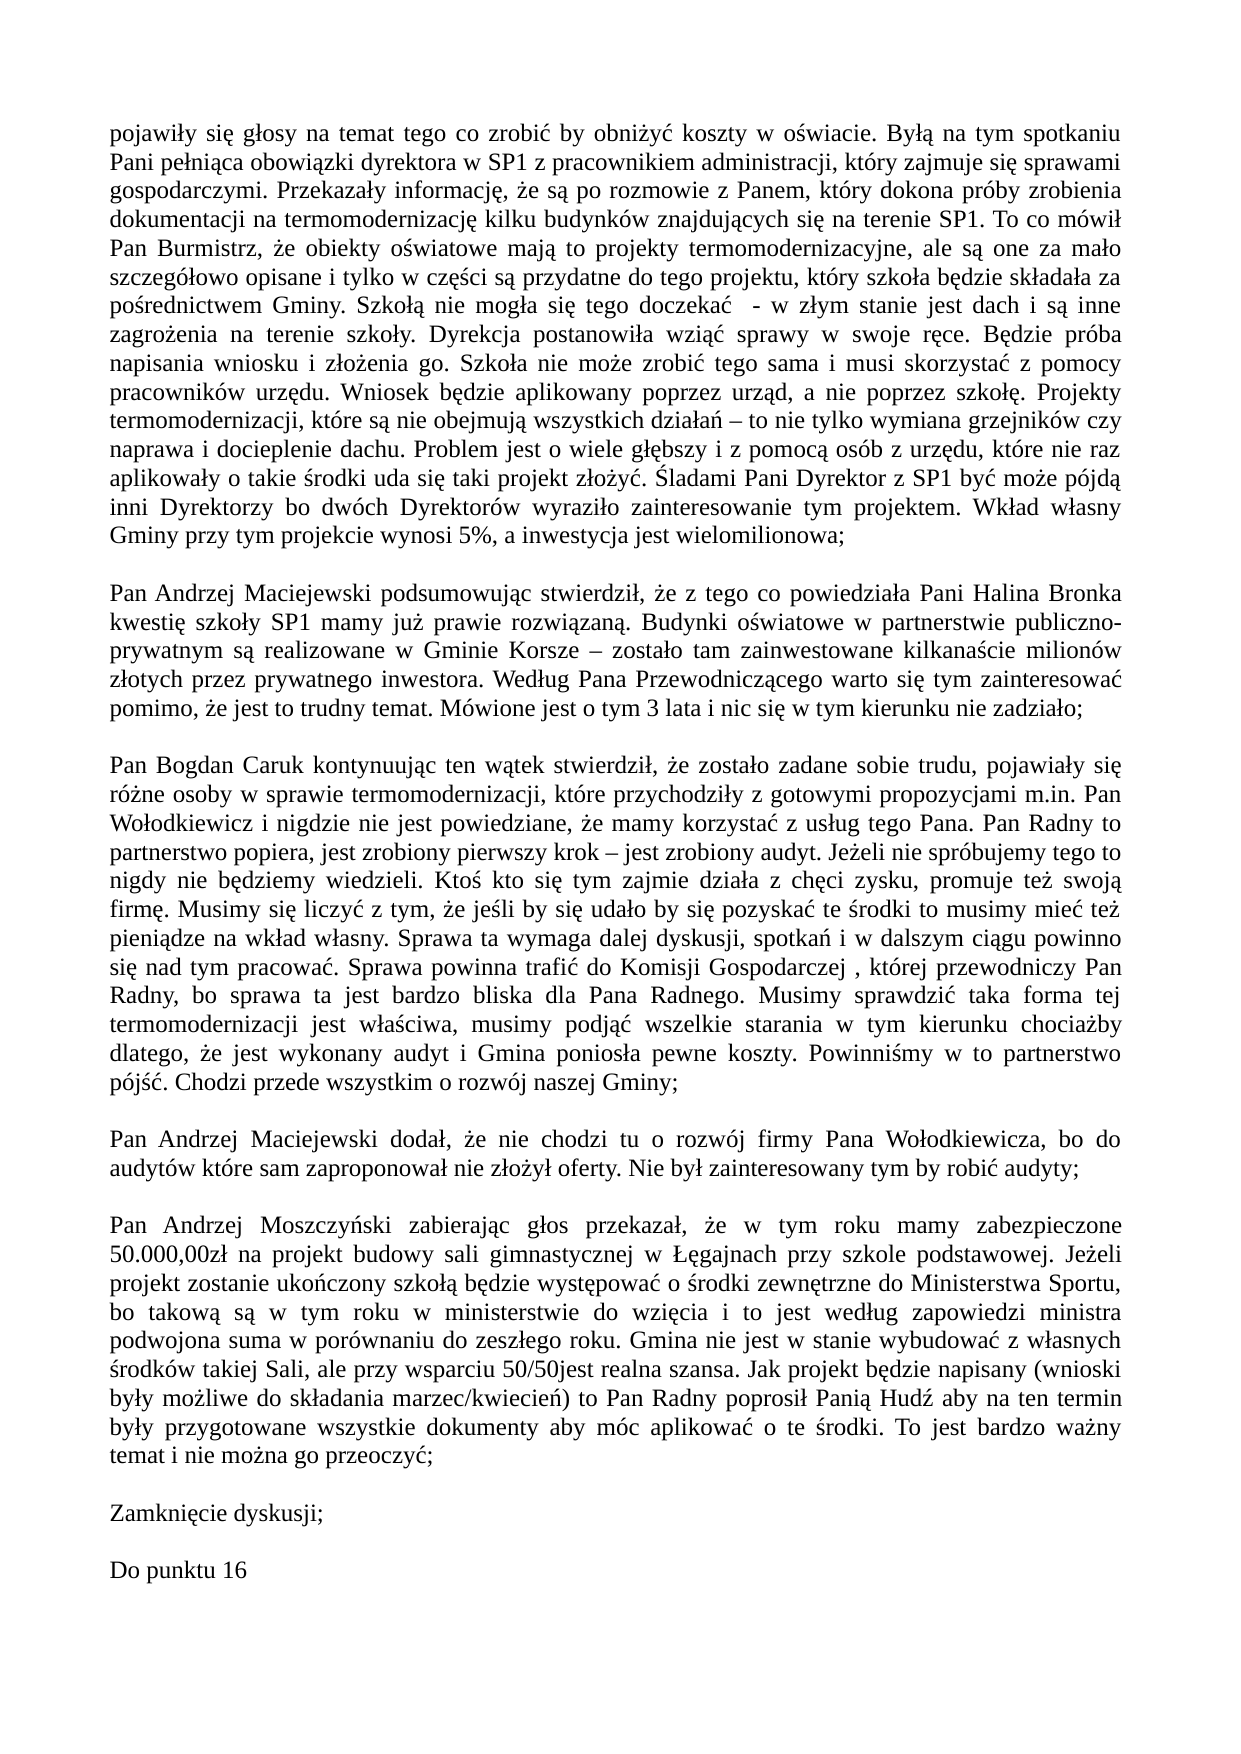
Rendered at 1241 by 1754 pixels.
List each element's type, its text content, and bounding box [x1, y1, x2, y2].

text Pan Bogdan Caruk kontynuując ten wątek stwierdził, że zostało zadane sobie trudu, pojawiały się różne osoby w sprawie termomodernizacji, które przychodziły z gotowymi propozycjami m.in. Pan Wołodkiewicz i nigdzie nie jest powiedziane, że mamy korzystać z usług tego Pana. Pan Radny to partnerstwo popiera, jest zrobiony pierwszy krok – jest zrobiony audyt. Jeżeli nie spróbujemy tego to nigdy nie będziemy wiedzieli. Ktoś kto się tym zajmie działa z chęci zysku, promuje też swoją firmę. Musimy się liczyć z tym, że jeśli by się udało by się pozyskać te środki to musimy mieć też pieniądze na wkład własny. Sprawa ta wymaga dalej dyskusji, spotkań i w dalszym ciągu powinno się nad tym pracować. Sprawa powinna trafić do Komisji Gospodarczej , której przewodniczy Pan Radny, bo sprawa ta jest bardzo bliska dla Pana Radnego. Musimy sprawdzić taka forma tej termomodernizacji jest właściwa, musimy podjąć wszelkie starania w tym kierunku chociażby dlatego, że jest wykonany audyt i Gmina poniosła pewne koszty. Powinniśmy w to partnerstwo pójść. Chodzi przede wszystkim o rozwój naszej Gminy; [109, 751, 1123, 1096]
text Pan Andrzej Moszczyński zabierając głos przekazał, że w tym roku mamy zabezpieczone 50.000,00zł na projekt budowy sali gimnastycznej w Łęgajnach przy szkole podstawowej. Jeżeli projekt zostanie ukończony szkołą będzie występować o środki zewnętrzne do Ministerstwa Sportu, bo takową są w tym roku w ministerstwie do wzięcia i to jest według zapowiedzi ministra podwojona suma w porównaniu do zeszłego roku. Gmina nie jest w stanie wybudować z własnych środków takiej Sali, ale przy wsparciu 50/50jest realna szansa. Jak projekt będzie napisany (wnioski były możliwe do składania marzec/kwiecień) to Pan Radny poprosił Panią Hudź aby na ten termin były przygotowane wszystkie dokumenty aby móc aplikować o te środki. To jest bardzo ważny temat i nie można go przeoczyć; [109, 1211, 1123, 1469]
text pojawiły się głosy na temat tego co zrobić by obniżyć koszty w oświacie. Byłą na tym spotkaniu Pani pełniąca obowiązki dyrektora w SP1 z pracownikiem administracji, który zajmuje się sprawami gospodarczymi. Przekazały informację, że są po rozmowie z Panem, który dokona próby zrobienia dokumentacji na termomodernizację kilku budynków znajdujących się na terenie SP1. To co mówił Pan Burmistrz, że obiekty oświatowe mają to projekty termomodernizacyjne, ale są one za mało szczegółowo opisane i tylko w części są przydatne do tego projektu, który szkoła będzie składała za pośrednictwem Gminy. Szkołą nie mogła się tego doczekać - w złym stanie jest dach i są inne zagrożenia na terenie szkoły. Dyrekcja postanowiła wziąć sprawy w swoje ręce. Będzie próba napisania wniosku i złożenia go. Szkoła nie może zrobić tego sama i musi skorzystać z pomocy pracowników urzędu. Wniosek będzie aplikowany poprzez urząd, a nie poprzez szkołę. Projekty termomodernizacji, które są nie obejmują wszystkich działań – to nie tylko wymiana grzejników czy naprawa i docieplenie dachu. Problem jest o wiele głębszy i z pomocą osób z urzędu, które nie raz aplikowały o takie środki uda się taki projekt złożyć. Śladami Pani Dyrektor z SP1 być może pójdą inni Dyrektorzy bo dwóch Dyrektorów wyraziło zainteresowanie tym projektem. Wkład własny Gminy przy tym projekcie wynosi 5%, a inwestycja jest wielomilionowa; [109, 118, 1123, 549]
text Zamknięcie dyskusji; [109, 1498, 1123, 1527]
text Do punktu 16 [109, 1556, 1123, 1584]
text Pan Andrzej Maciejewski podsumowując stwierdził, że z tego co powiedziała Pani Halina Bronka kwestię szkoły SP1 mamy już prawie rozwiązaną. Budynki oświatowe w partnerstwie publiczno-prywatnym są realizowane w Gminie Korsze – zostało tam zainwestowane kilkanaście milionów złotych przez prywatnego inwestora. Według Pana Przewodniczącego warto się tym zainteresować pomimo, że jest to trudny temat. Mówione jest o tym 3 lata i nic się w tym kierunku nie zadziało; [109, 578, 1123, 722]
text Pan Andrzej Maciejewski dodał, że nie chodzi tu o rozwój firmy Pana Wołodkiewicza, bo do audytów które sam zaproponował nie złożył oferty. Nie był zainteresowany tym by robić audyty; [109, 1124, 1123, 1182]
